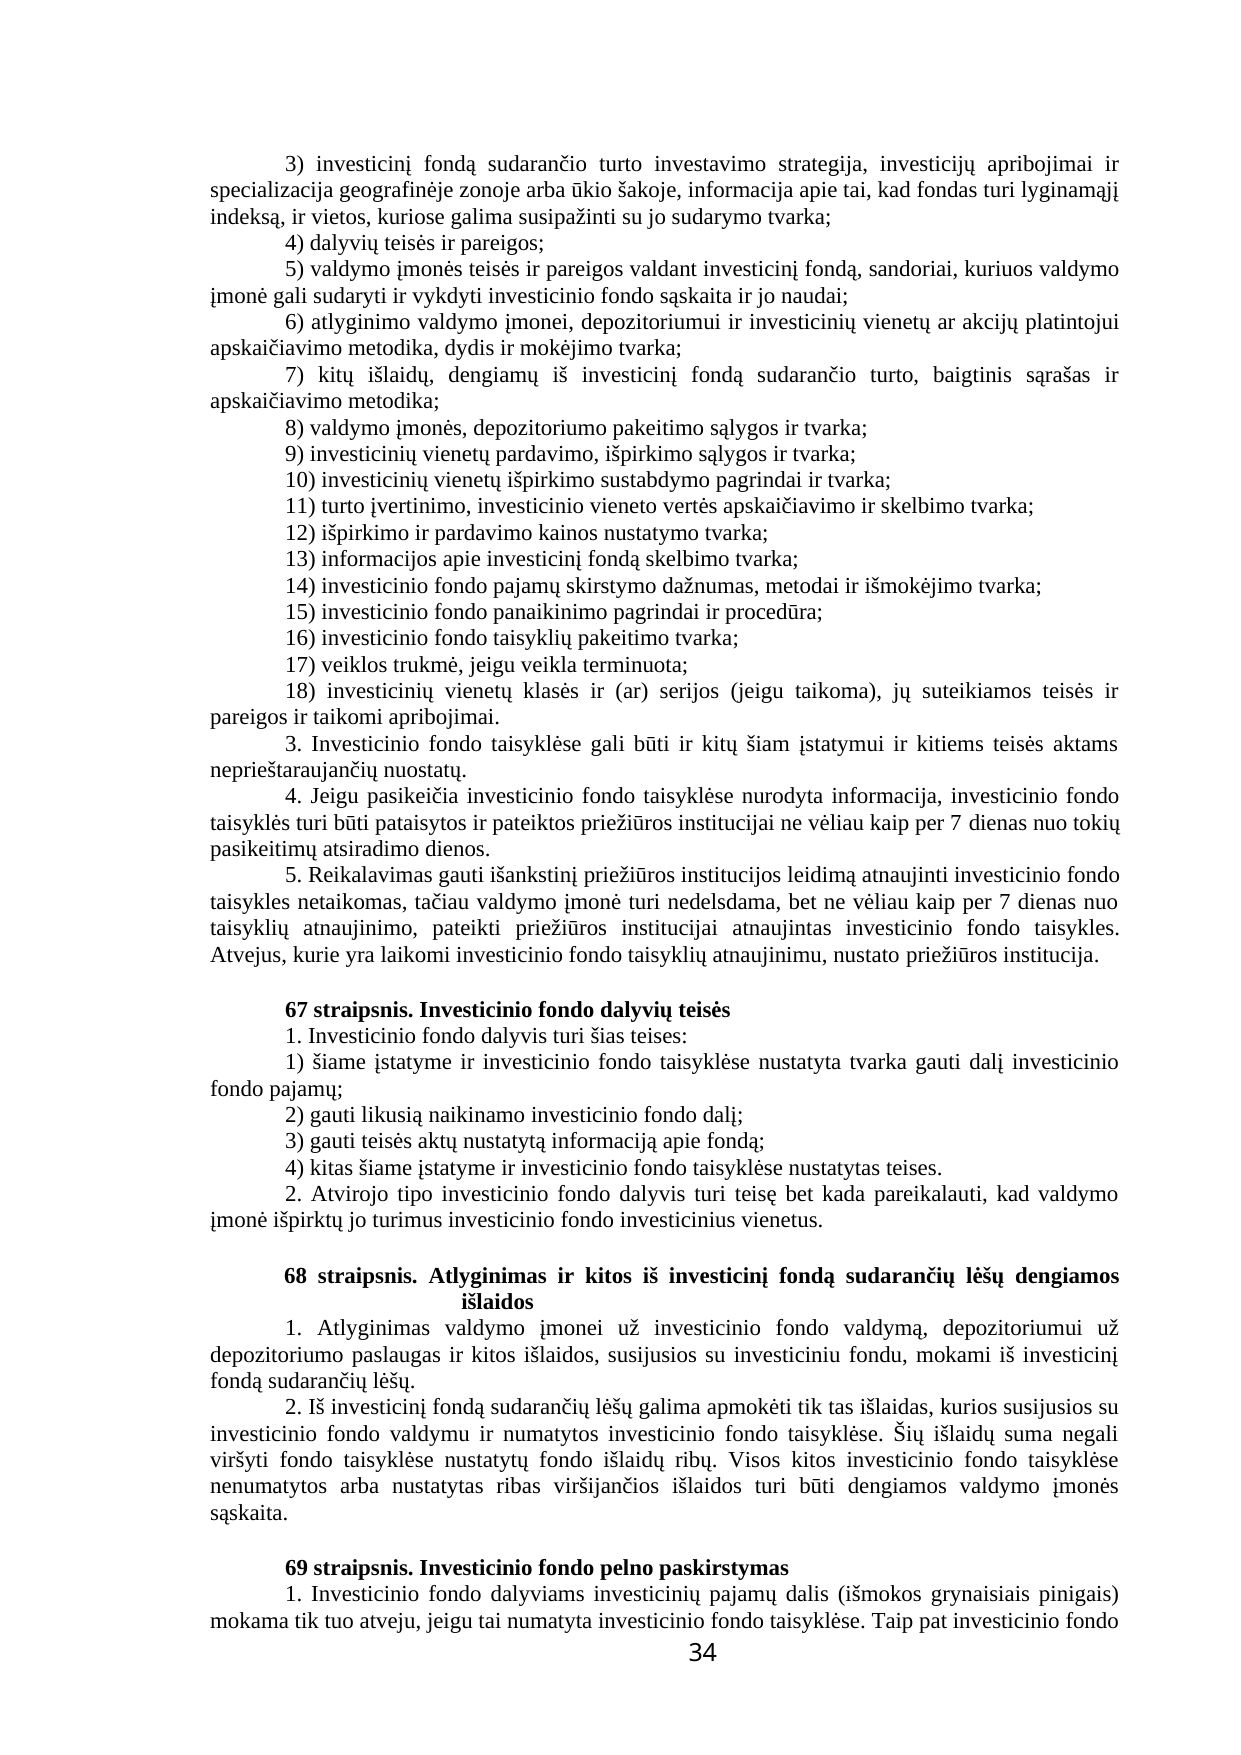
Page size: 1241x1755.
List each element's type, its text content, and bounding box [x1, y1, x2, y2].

text 11) turto įvertinimo, investicinio vieneto vertės apskaičiavimo ir skelbimo tvarka; [210, 493, 1120, 519]
text 9) investicinių vienetų pardavimo, išpirkimo sąlygos ir tvarka; [210, 440, 1120, 466]
text 3) gauti teisės aktų nustatytą informaciją apie fondą; [210, 1127, 1120, 1154]
text 14) investicinio fondo pajamų skirstymo dažnumas, metodai ir išmokėjimo tvarka; [210, 572, 1120, 598]
text 7) kitų išlaidų, dengiamų iš investicinį fondą sudarančio turto, baigtinis sąrašas ir apskaičiavimo metodika; [210, 361, 1120, 413]
text 4) kitas šiame įstatyme ir investicinio fondo taisyklėse nustatytas teises. [210, 1154, 1120, 1180]
text 1. Atlyginimas valdymo įmonei už investicinio fondo valdymą, depozitoriumui už depozitoriumo paslaugas ir kitos išlaidos, susijusios su investiciniu fondu, mokami iš investicinį fondą sudarančių lėšų. [210, 1314, 1120, 1393]
text 3. Investicinio fondo taisyklėse gali būti ir kitų šiam įstatymui ir kitiems teisės aktams neprieštaraujančių nuostatų. [210, 730, 1120, 782]
text 16) investicinio fondo taisyklių pakeitimo tvarka; [210, 624, 1120, 651]
text 2. Iš investicinį fondą sudarančių lėšų galima apmokėti tik tas išlaidas, kurios susijusios su investicinio fondo valdymu ir numatytos investicinio fondo taisyklėse. Šių išlaidų suma negali viršyti fondo taisyklėse nustatytų fondo išlaidų ribų. Visos kitos investicinio fondo taisyklėse nenumatytos arba nustatytas ribas viršijančios išlaidos turi būti dengiamos valdymo įmonės sąskaita. [210, 1393, 1120, 1525]
text 67 straipsnis. Investicinio fondo dalyvių teisės [210, 996, 1120, 1022]
text 69 straipsnis. Investicinio fondo pelno paskirstymas [210, 1554, 1120, 1580]
text 68 straipsnis. Atlyginimas ir kitos iš investicinį fondą sudarančių lėšų dengiamos išlaidos [284, 1262, 1120, 1314]
text 5) valdymo įmonės teisės ir pareigos valdant investicinį fondą, sandoriai, kuriuos valdymo įmonė gali sudaryti ir vykdyti investicinio fondo sąskaita ir jo naudai; [210, 255, 1120, 308]
text 12) išpirkimo ir pardavimo kainos nustatymo tvarka; [210, 519, 1120, 545]
text 3) investicinį fondą sudarančio turto investavimo strategija, investicijų apribojimai ir specializacija geografinėje zonoje arba ūkio šakoje, informacija apie tai, kad fondas turi lyginamąjį indeksą, ir vietos, kuriose galima susipažinti su jo sudarymo tvarka; [210, 150, 1120, 229]
text 4) dalyvių teisės ir pareigos; [210, 229, 1120, 255]
text 1. Investicinio fondo dalyvis turi šias teises: [210, 1022, 1120, 1048]
text 10) investicinių vienetų išpirkimo sustabdymo pagrindai ir tvarka; [210, 466, 1120, 493]
text 1. Investicinio fondo dalyviams investicinių pajamų dalis (išmokos grynaisiais pinigais) mokama tik tuo atveju, jeigu tai numatyta investicinio fondo taisyklėse. Taip pat investicinio fondo [210, 1580, 1120, 1633]
text 18) investicinių vienetų klasės ir (ar) serijos (jeigu taikoma), jų suteikiamos teisės ir pareigos ir taikomi apribojimai. [210, 677, 1120, 730]
text 4. Jeigu pasikeičia investicinio fondo taisyklėse nurodyta informacija, investicinio fondo taisyklės turi būti pataisytos ir pateiktos priežiūros institucijai ne vėliau kaip per 7 dienas nuo tokių pasikeitimų atsiradimo dienos. [210, 782, 1120, 862]
text 17) veiklos trukmė, jeigu veikla terminuota; [210, 651, 1120, 677]
text 2) gauti likusią naikinamo investicinio fondo dalį; [210, 1101, 1120, 1127]
text 8) valdymo įmonės, depozitoriumo pakeitimo sąlygos ir tvarka; [210, 413, 1120, 440]
text 15) investicinio fondo panaikinimo pagrindai ir procedūra; [210, 598, 1120, 624]
text 13) informacijos apie investicinį fondą skelbimo tvarka; [210, 545, 1120, 572]
text 6) atlyginimo valdymo įmonei, depozitoriumui ir investicinių vienetų ar akcijų platintojui apskaičiavimo metodika, dydis ir mokėjimo tvarka; [210, 308, 1120, 361]
text 2. Atvirojo tipo investicinio fondo dalyvis turi teisę bet kada pareikalauti, kad valdymo įmonė išpirktų jo turimus investicinio fondo investicinius vienetus. [210, 1180, 1120, 1233]
text 1) šiame įstatyme ir investicinio fondo taisyklėse nustatyta tvarka gauti dalį investicinio fondo pajamų; [210, 1048, 1120, 1101]
text 5. Reikalavimas gauti išankstinį priežiūros institucijos leidimą atnaujinti investicinio fondo taisykles netaikomas, tačiau valdymo įmonė turi nedelsdama, bet ne vėliau kaip per 7 dienas nuo taisyklių atnaujinimo, pateikti priežiūros institucijai atnaujintas investicinio fondo taisykles. Atvejus, kurie yra laikomi investicinio fondo taisyklių atnaujinimu, nustato priežiūros institucija. [210, 862, 1120, 967]
